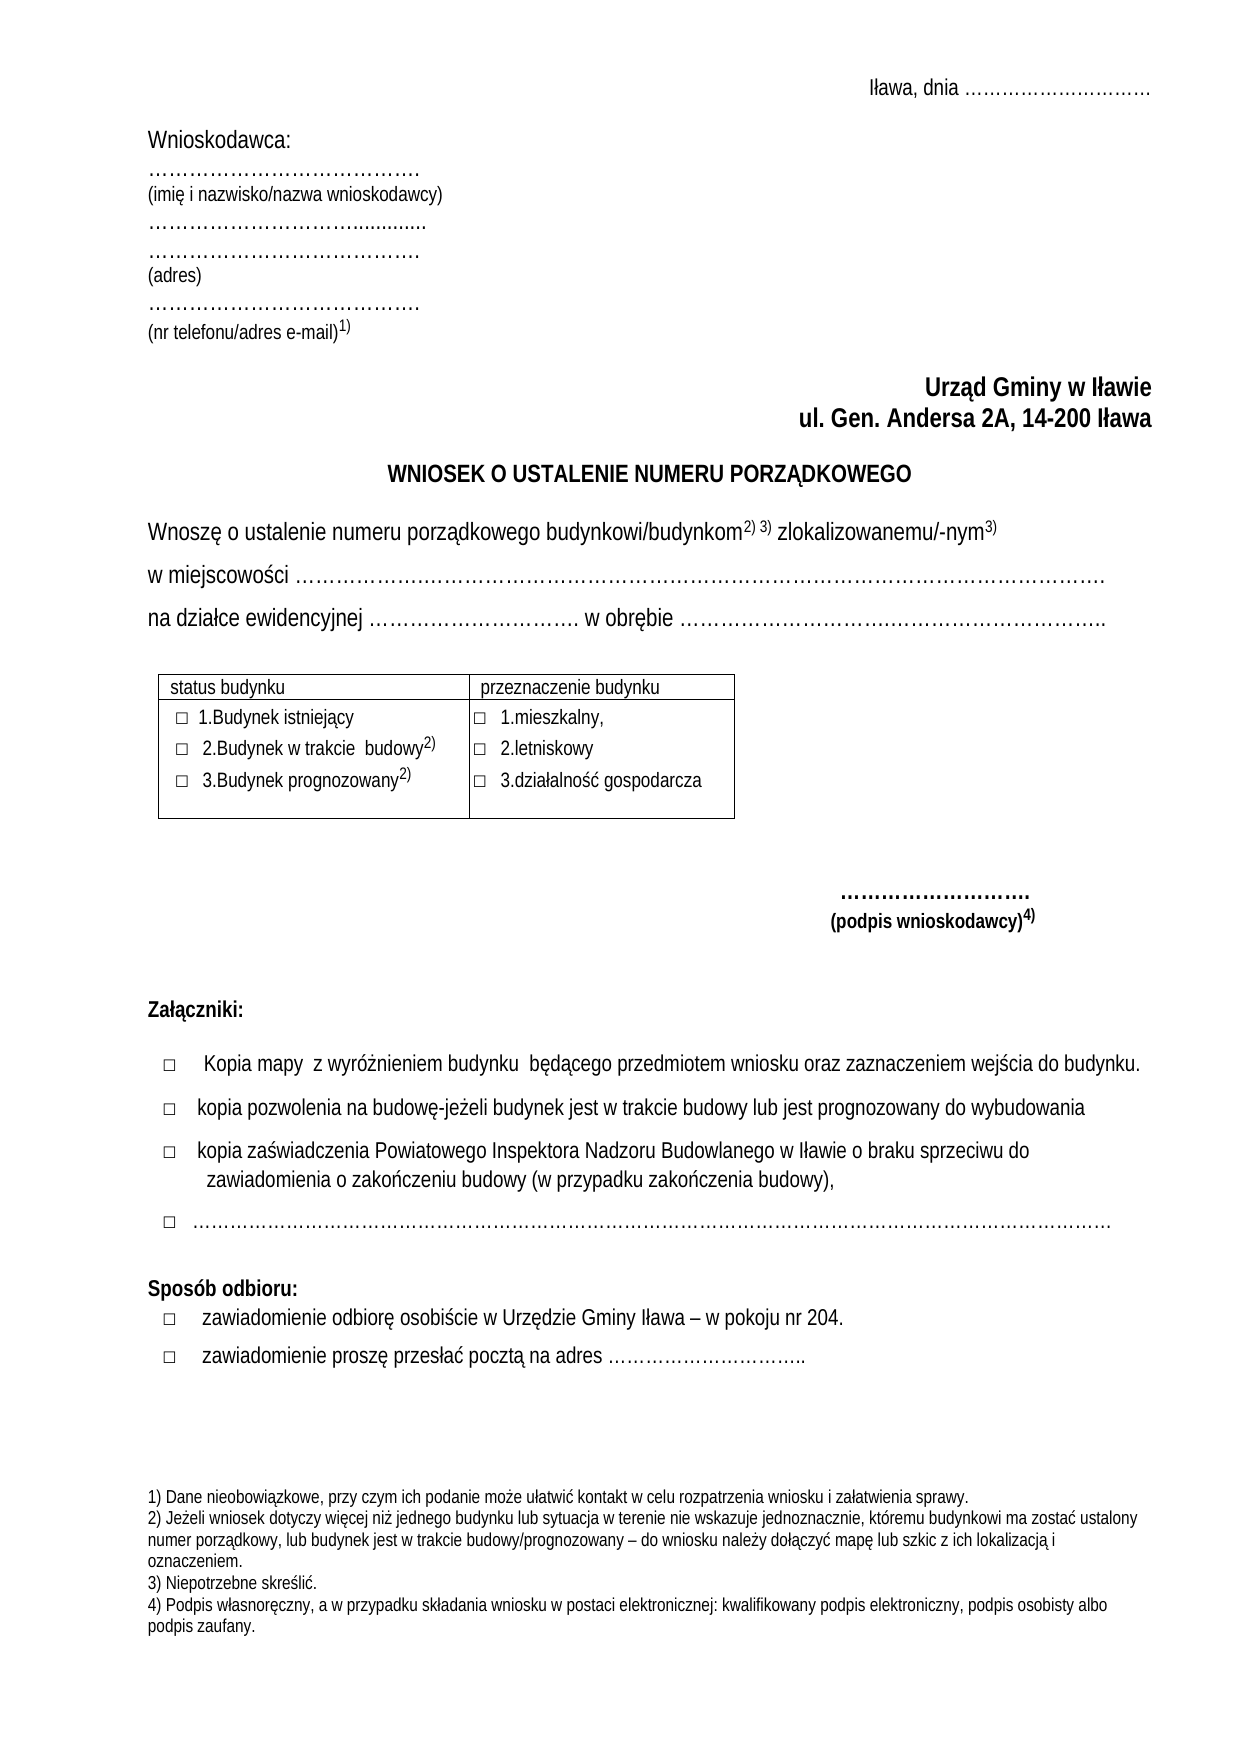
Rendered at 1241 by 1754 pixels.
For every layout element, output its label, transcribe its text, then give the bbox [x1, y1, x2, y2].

text Załączniki: [148, 996, 1152, 1022]
text (podpis wnioskodawcy)4) [738, 905, 1152, 933]
table_header przeznaczenie budynku [470, 675, 734, 699]
text …………………………………. [148, 153, 1152, 182]
text …………………………............. [148, 206, 1152, 235]
text ☐ kopia pozwolenia na budowę-jeżeli budynek jest w trakcie budowy lub jest prognozowany do wybudowania [148, 1091, 1152, 1122]
list ☐ Kopia mapy z wyróżnieniem budynku będącego przedmiotem wniosku oraz zaznaczeniem wejścia do budynku. [162, 1047, 1152, 1078]
table_header status budynku [159, 675, 469, 699]
text …………………………………. [148, 235, 1152, 263]
text (nr telefonu/adres e-mail)1) [148, 316, 1152, 344]
text Wnoszę o ustalenie numeru porządkowego budynkowi/budynkom2) 3) zlokalizowanemu/-nym3) [148, 517, 1152, 545]
text Urząd Gminy w Iławie [148, 371, 1152, 402]
text WNIOSEK O USTALENIE NUMERU PORZĄDKOWEGO [148, 459, 1152, 488]
text 1) Dane nieobowiązkowe, przy czym ich podanie może ułatwić kontakt w celu rozpatrzenia wniosku i załatwienia sprawy. [148, 1486, 1152, 1507]
text ☐ zawiadomienie odbiorę osobiście w Urzędzie Gminy Iława – w pokoju nr 204. [162, 1301, 1152, 1333]
text 3) Niepotrzebne skreślić. [148, 1572, 1152, 1593]
text (adres) [148, 263, 1152, 287]
table_cell ☐ 1.mieszkalny, ☐ 2.letniskowy ☐ 3.działalność gospodarcza [470, 700, 734, 818]
text (imię i nazwisko/nazwa wnioskodawcy) [148, 182, 1152, 206]
text …………………………………. [148, 287, 1152, 316]
text ul. Gen. Andersa 2A, 14-200 Iława [148, 402, 1152, 433]
table_cell ☐ 1.Budynek istniejący ☐ 2.Budynek w trakcie budowy2) ☐ 3.Budynek prognozowany2) [159, 700, 469, 818]
text Sposób odbioru: [148, 1275, 1152, 1301]
text ☐ ………………………………………………………………………………………………………………………………… [148, 1204, 1152, 1236]
text ☐ kopia zaświadczenia Powiatowego Inspektora Nadzoru Budowlanego w Iławie o braku sprzeciwu do zawiadomienia o zakończeniu budowy (w przypadku zakończenia budowy), [162, 1134, 1152, 1192]
text 2) Jeżeli wniosek dotyczy więcej niż jednego budynku lub sytuacja w terenie nie wskazuje jednoznacznie, któremu budynkowi ma zostać ustalony numer porządkowy, lub budynek jest w trakcie budowy/prognozowany – do wniosku należy dołączyć mapę lub szkic z ich lokalizacją i oznaczeniem. [148, 1507, 1152, 1572]
text w miejscowości ……………….………………………………………………………………………………………. [148, 559, 1152, 588]
text Iława, dnia ………………………… [148, 74, 1152, 100]
text 4) Podpis własnoręczny, a w przypadku składania wniosku w postaci elektronicznej: kwalifikowany podpis elektroniczny, podpis osobisty albo podpis zaufany. [148, 1593, 1152, 1637]
text ………………………. [738, 876, 1152, 905]
text ☐ zawiadomienie proszę przesłać pocztą na adres ………………………….. [162, 1339, 1152, 1370]
text Wnioskodawca: [148, 125, 1152, 153]
text na działce ewidencyjnej …………………………. w obrębie ………………………….………………………….. [148, 602, 1152, 631]
